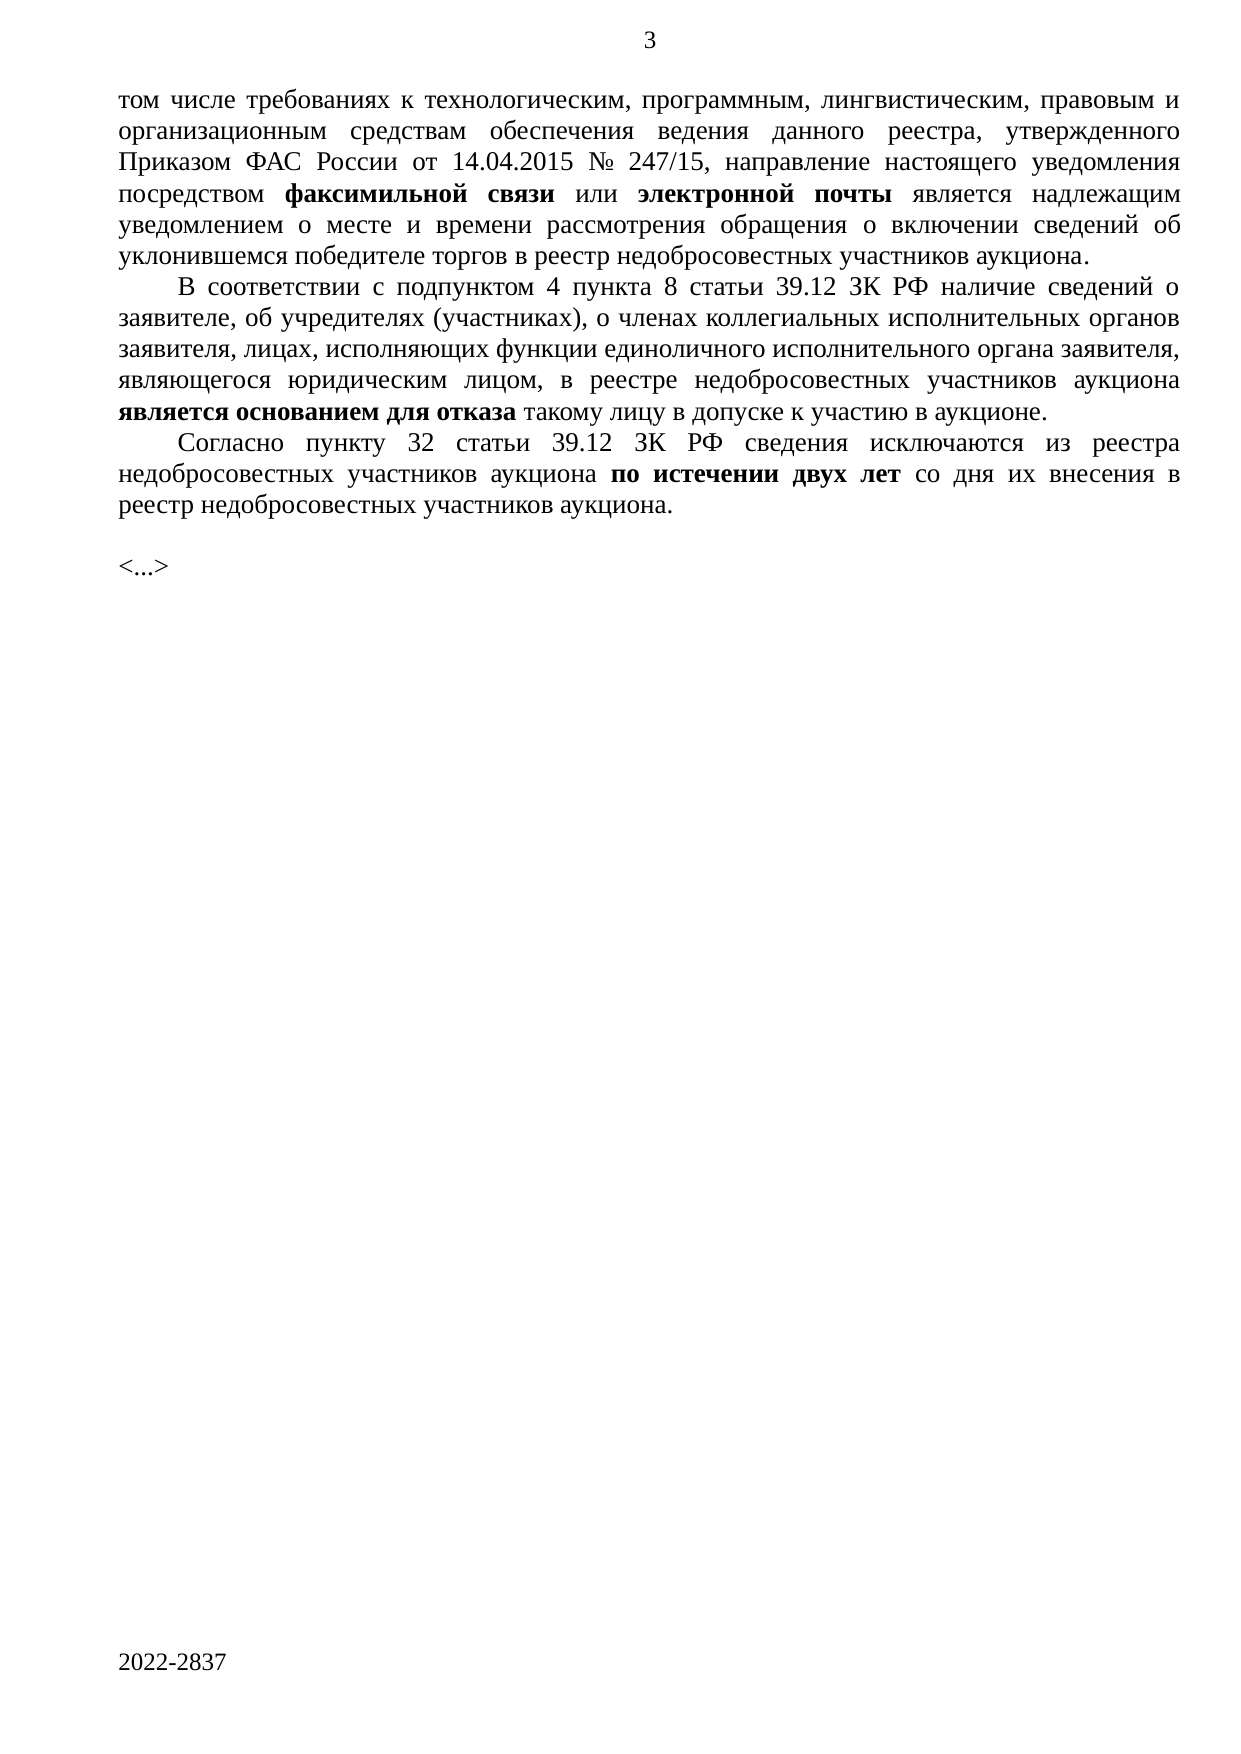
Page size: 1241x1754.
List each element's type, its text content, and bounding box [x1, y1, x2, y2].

text <...> [118, 550, 1181, 582]
text В соответствии с подпунктом 4 пункта 8 статьи 39.12 ЗК РФ наличие сведений о заявителе, об учредителях (участниках), о членах коллегиальных исполнительных органов заявителя, лицах, исполняющих функции единоличного исполнительного органа заявителя, являющегося юридическим лицом, в реестре недобросовестных участников аукциона является основанием для отказа такому лицу в допуске к участию в аукционе. [118, 270, 1181, 426]
text Согласно пункту 32 статьи 39.12 ЗК РФ сведения исключаются из реестра недобросовестных участников аукциона по истечении двух лет со дня их внесения в реестр недобросовестных участников аукциона. [118, 426, 1181, 519]
text том числе требованиях к технологическим, программным, лингвистическим, правовым и организационным средствам обеспечения ведения данного реестра, утвержденного Приказом ФАС России от 14.04.2015 № 247/15, направление настоящего уведомления посредством факсимильной связи или электронной почты является надлежащим уведомлением о месте и времени рассмотрения обращения о включении сведений об уклонившемся победителе торгов в реестр недобросовестных участников аукциона. [118, 83, 1181, 270]
